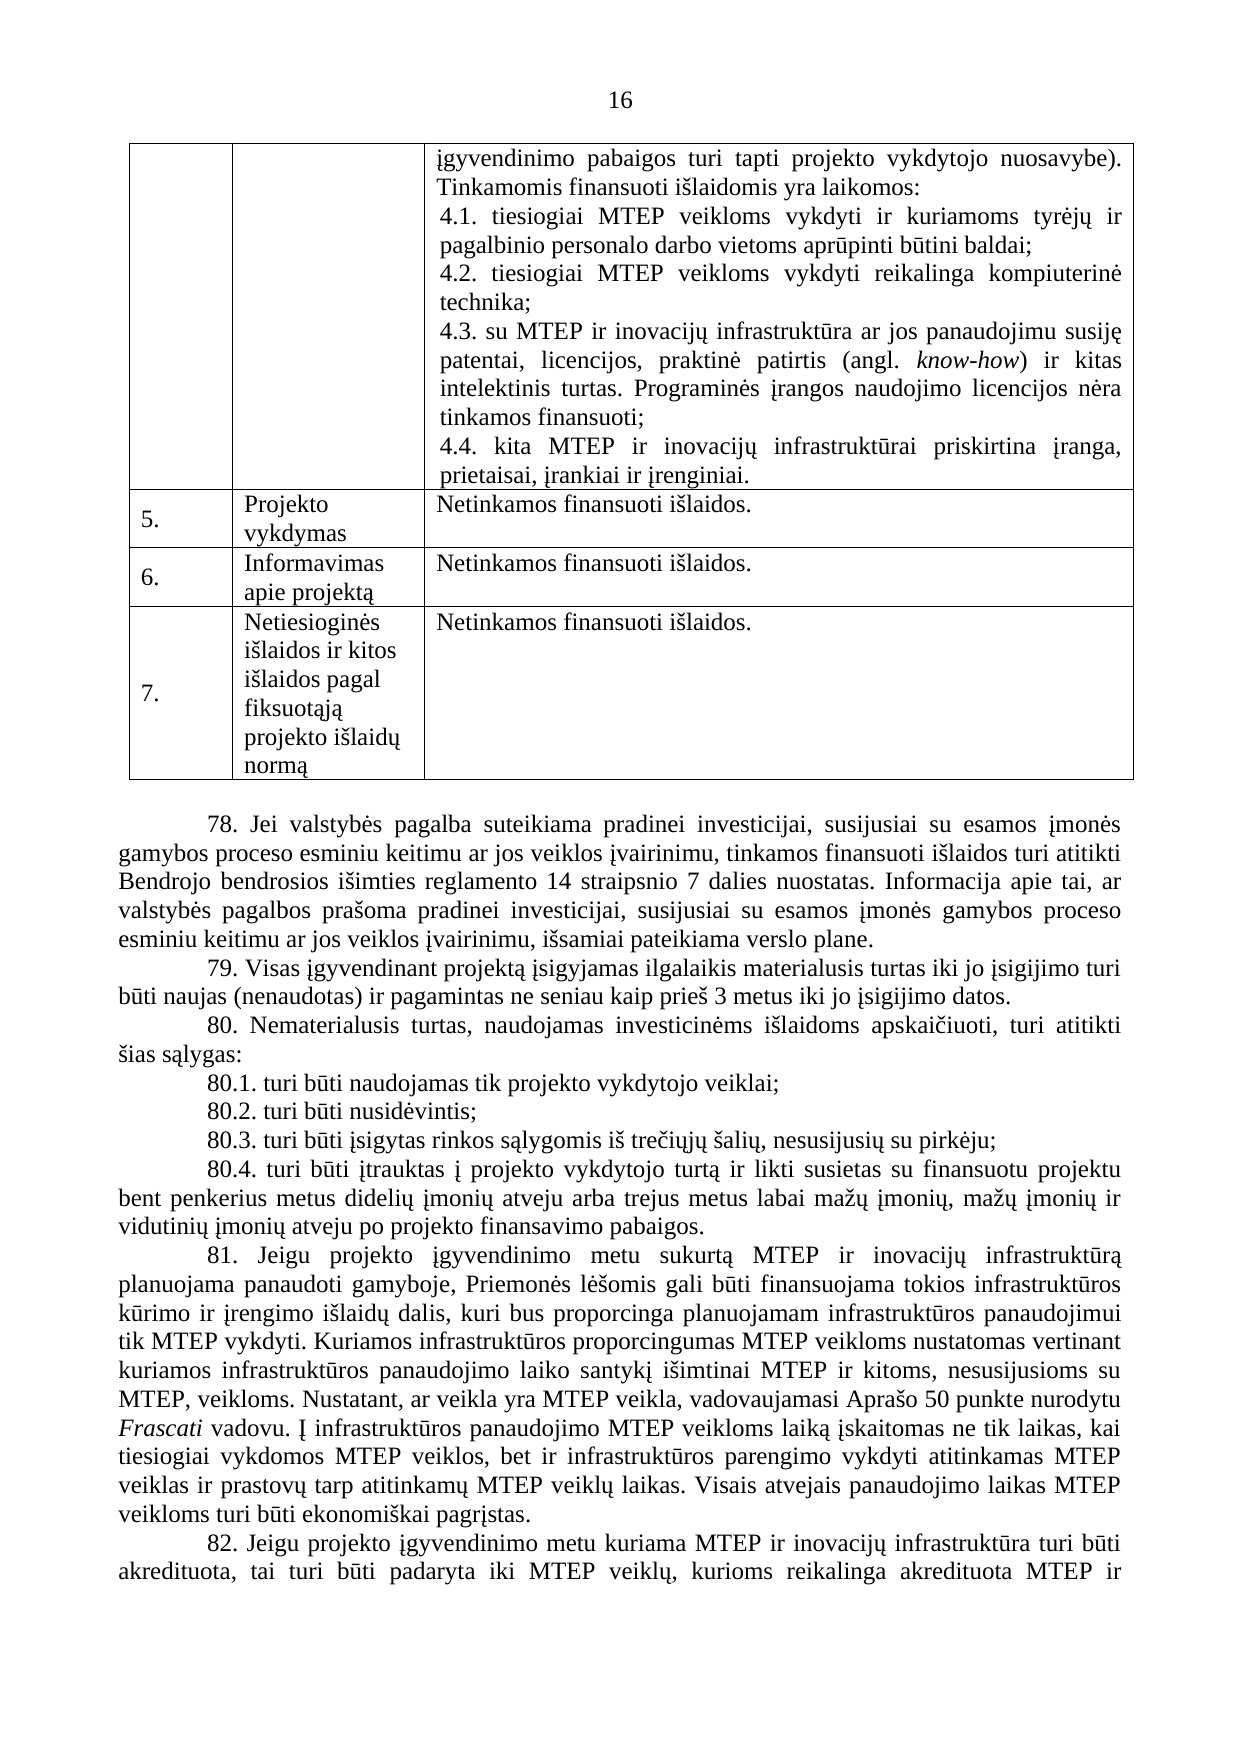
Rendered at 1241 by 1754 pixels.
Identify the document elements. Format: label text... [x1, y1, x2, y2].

table_cell 5. [130, 490, 232, 547]
table_cell Projekto vykdymas [233, 490, 424, 547]
text 80.4. turi būti įtrauktas į projekto vykdytojo turtą ir likti susietas su finansuotu projektu bent penkerius metus didelių įmonių atveju arba trejus metus labai mažų įmonių, mažų įmonių ir vidutinių įmonių atveju po projekto finansavimo pabaigos. [118, 1154, 1122, 1240]
text 82. Jeigu projekto įgyvendinimo metu kuriama MTEP ir inovacijų infrastruktūra turi būti akredituota, tai turi būti padaryta iki MTEP veiklų, kurioms reikalinga akredituota MTEP ir [118, 1528, 1122, 1585]
table_cell 6. [130, 548, 232, 606]
text 80. Nematerialusis turtas, naudojamas investicinėms išlaidoms apskaičiuoti, turi atitikti šias sąlygas: [118, 1010, 1122, 1068]
text 78. Jei valstybės pagalba suteikiama pradinei investicijai, susijusiai su esamos įmonės gamybos proceso esminiu keitimu ar jos veiklos įvairinimu, tinkamos finansuoti išlaidos turi atitikti Bendrojo bendrosios išimties reglamento 14 straipsnio 7 dalies nuostatas. Informacija apie tai, ar valstybės pagalbos prašoma pradinei investicijai, susijusiai su esamos įmonės gamybos proceso esminiu keitimu ar jos veiklos įvairinimu, išsamiai pateikiama verslo plane. [118, 809, 1122, 953]
table_cell Netinkamos finansuoti išlaidos. [425, 607, 1133, 779]
table_cell Netinkamos finansuoti išlaidos. [425, 490, 1133, 547]
text 81. Jeigu projekto įgyvendinimo metu sukurtą MTEP ir inovacijų infrastruktūrą planuojama panaudoti gamyboje, Priemonės lėšomis gali būti finansuojama tokios infrastruktūros kūrimo ir įrengimo išlaidų dalis, kuri bus proporcinga planuojamam infrastruktūros panaudojimui tik MTEP vykdyti. Kuriamos infrastruktūros proporcingumas MTEP veikloms nustatomas vertinant kuriamos infrastruktūros panaudojimo laiko santykį išimtinai MTEP ir kitoms, nesusijusioms su MTEP, veikloms. Nustatant, ar veikla yra MTEP veikla, vadovaujamasi Aprašo 50 punkte nurodytu Frascati vadovu. Į infrastruktūros panaudojimo MTEP veikloms laiką įskaitomas ne tik laikas, kai tiesiogiai vykdomos MTEP veiklos, bet ir infrastruktūros parengimo vykdyti atitinkamas MTEP veiklas ir prastovų tarp atitinkamų MTEP veiklų laikas. Visais atvejais panaudojimo laikas MTEP veikloms turi būti ekonomiškai pagrįstas. [118, 1240, 1122, 1528]
table_cell [233, 144, 424, 488]
text 80.1. turi būti naudojamas tik projekto vykdytojo veiklai; [118, 1068, 1122, 1096]
table_cell įgyvendinimo pabaigos turi tapti projekto vykdytojo nuosavybe). Tinkamomis finansuoti išlaidomis yra laikomos: 4.1. tiesiogiai MTEP veikloms vykdyti ir kuriamoms tyrėjų ir pagalbinio personalo darbo vietoms aprūpinti būtini baldai; 4.2. tiesiogiai MTEP veikloms vykdyti reikalinga kompiuterinė technika; 4.3. su MTEP ir inovacijų infrastruktūra ar jos panaudojimu susiję patentai, licencijos, praktinė patirtis (angl. know-how) ir kitas intelektinis turtas. Programinės įrangos naudojimo licencijos nėra tinkamos finansuoti; 4.4. kita MTEP ir inovacijų infrastruktūrai priskirtina įranga, prietaisai, įrankiai ir įrenginiai. [425, 144, 1133, 488]
table_cell Netinkamos finansuoti išlaidos. [425, 548, 1133, 606]
table_cell [130, 144, 232, 488]
text 80.3. turi būti įsigytas rinkos sąlygomis iš trečiųjų šalių, nesusijusių su pirkėju; [118, 1125, 1122, 1154]
table_cell Netiesioginės išlaidos ir kitos išlaidos pagal fiksuotąją projekto išlaidų normą [233, 607, 424, 779]
text 79. Visas įgyvendinant projektą įsigyjamas ilgalaikis materialusis turtas iki jo įsigijimo turi būti naujas (nenaudotas) ir pagamintas ne seniau kaip prieš 3 metus iki jo įsigijimo datos. [118, 953, 1122, 1010]
table_cell 7. [130, 607, 232, 779]
table_cell Informavimas apie projektą [233, 548, 424, 606]
text 80.2. turi būti nusidėvintis; [118, 1096, 1122, 1125]
